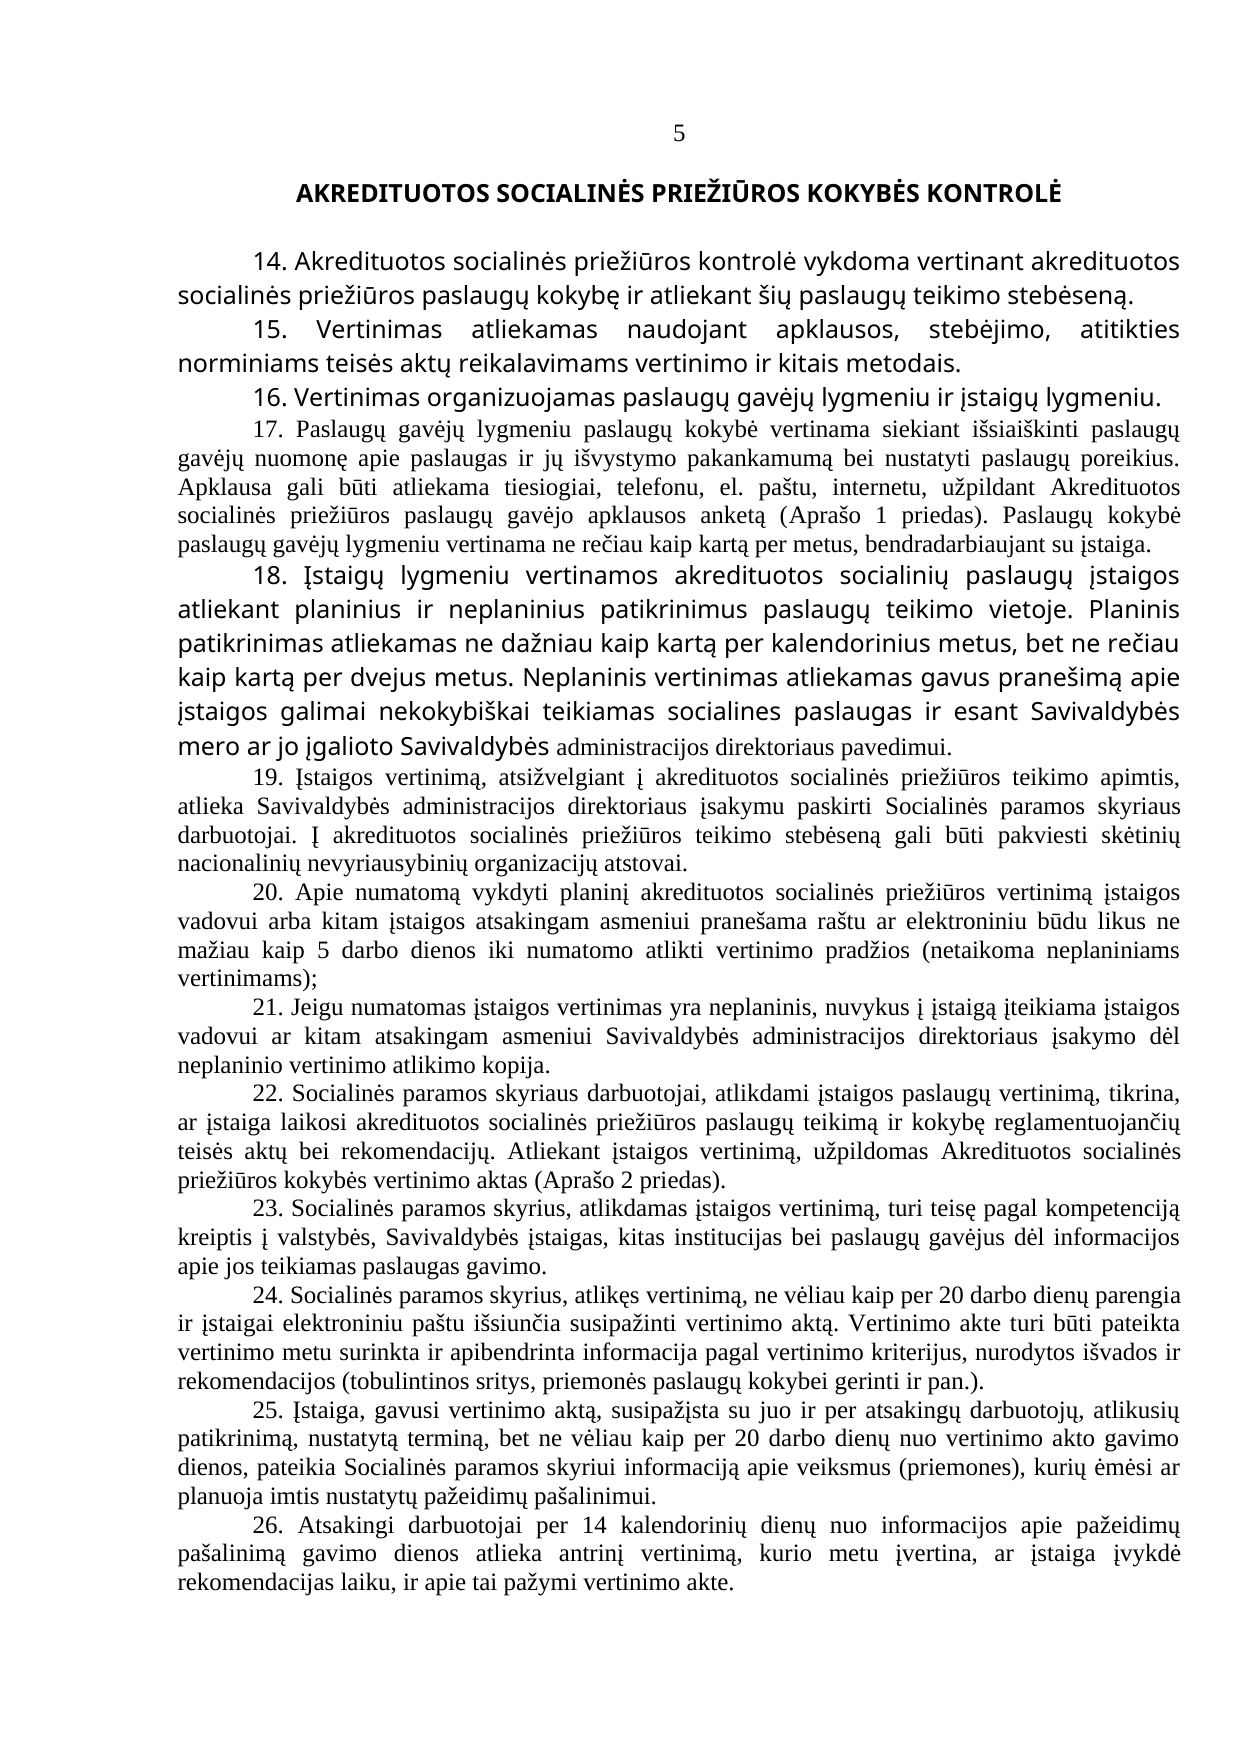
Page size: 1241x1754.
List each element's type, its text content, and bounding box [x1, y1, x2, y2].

text 15. Vertinimas atliekamas naudojant apklausos, stebėjimo, atitikties norminiams teisės aktų reikalavimams vertinimo ir kitais metodais. [177, 312, 1181, 380]
text 20. Apie numatomą vykdyti planinį akredituotos socialinės priežiūros vertinimą įstaigos vadovui arba kitam įstaigos atsakingam asmeniui pranešama raštu ar elektroniniu būdu likus ne mažiau kaip 5 darbo dienos iki numatomo atlikti vertinimo pradžios (netaikoma neplaniniams vertinimams); [177, 877, 1181, 992]
text 21. Jeigu numatomas įstaigos vertinimas yra neplaninis, nuvykus į įstaigą įteikiama įstaigos vadovui ar kitam atsakingam asmeniui Savivaldybės administracijos direktoriaus įsakymo dėl neplaninio vertinimo atlikimo kopija. [177, 992, 1181, 1078]
text 19. Įstaigos vertinimą, atsižvelgiant į akredituotos socialinės priežiūros teikimo apimtis, atlieka Savivaldybės administracijos direktoriaus įsakymu paskirti Socialinės paramos skyriaus darbuotojai. Į akredituotos socialinės priežiūros teikimo stebėseną gali būti pakviesti skėtinių nacionalinių nevyriausybinių organizacijų atstovai. [177, 762, 1181, 877]
text 22. Socialinės paramos skyriaus darbuotojai, atlikdami įstaigos paslaugų vertinimą, tikrina, ar įstaiga laikosi akredituotos socialinės priežiūros paslaugų teikimą ir kokybę reglamentuojančių teisės aktų bei rekomendacijų. Atliekant įstaigos vertinimą, užpildomas Akredituotos socialinės priežiūros kokybės vertinimo aktas (Aprašo 2 priedas). [177, 1078, 1181, 1193]
text 26. Atsakingi darbuotojai per 14 kalendorinių dienų nuo informacijos apie pažeidimų pašalinimą gavimo dienos atlieka antrinį vertinimą, kurio metu įvertina, ar įstaiga įvykdė rekomendacijas laiku, ir apie tai pažymi vertinimo akte. [177, 1510, 1181, 1596]
text 23. Socialinės paramos skyrius, atlikdamas įstaigos vertinimą, turi teisę pagal kompetenciją kreiptis į valstybės, Savivaldybės įstaigas, kitas institucijas bei paslaugų gavėjus dėl informacijos apie jos teikiamas paslaugas gavimo. [177, 1193, 1181, 1280]
text AKREDITUOTOS SOCIALINĖS PRIEŽIŪROS KOKYBĖS KONTROLĖ [177, 176, 1181, 210]
text 18. Įstaigų lygmeniu vertinamos akredituotos socialinių paslaugų įstaigos atliekant planinius ir neplaninius patikrinimus paslaugų teikimo vietoje. Planinis patikrinimas atliekamas ne dažniau kaip kartą per kalendorinius metus, bet ne rečiau kaip kartą per dvejus metus. Neplaninis vertinimas atliekamas gavus pranešimą apie įstaigos galimai nekokybiškai teikiamas socialines paslaugas ir esant Savivaldybės mero ar jo įgalioto Savivaldybės administracijos direktoriaus pavedimui. [177, 558, 1181, 762]
text 16. Vertinimas organizuojamas paslaugų gavėjų lygmeniu ir įstaigų lygmeniu. [177, 380, 1181, 414]
text 17. Paslaugų gavėjų lygmeniu paslaugų kokybė vertinama siekiant išsiaiškinti paslaugų gavėjų nuomonę apie paslaugas ir jų išvystymo pakankamumą bei nustatyti paslaugų poreikius. Apklausa gali būti atliekama tiesiogiai, telefonu, el. paštu, internetu, užpildant Akredituotos socialinės priežiūros paslaugų gavėjo apklausos anketą (Aprašo 1 priedas). Paslaugų kokybė paslaugų gavėjų lygmeniu vertinama ne rečiau kaip kartą per metus, bendradarbiaujant su įstaiga. [177, 414, 1181, 558]
text 24. Socialinės paramos skyrius, atlikęs vertinimą, ne vėliau kaip per 20 darbo dienų parengia ir įstaigai elektroniniu paštu išsiunčia susipažinti vertinimo aktą. Vertinimo akte turi būti pateikta vertinimo metu surinkta ir apibendrinta informacija pagal vertinimo kriterijus, nurodytos išvados ir rekomendacijos (tobulintinos sritys, priemonės paslaugų kokybei gerinti ir pan.). [177, 1280, 1181, 1395]
text 25. Įstaiga, gavusi vertinimo aktą, susipažįsta su juo ir per atsakingų darbuotojų, atlikusių patikrinimą, nustatytą terminą, bet ne vėliau kaip per 20 darbo dienų nuo vertinimo akto gavimo dienos, pateikia Socialinės paramos skyriui informaciją apie veiksmus (priemones), kurių ėmėsi ar planuoja imtis nustatytų pažeidimų pašalinimui. [177, 1395, 1181, 1510]
text 14. Akredituotos socialinės priežiūros kontrolė vykdoma vertinant akredituotos socialinės priežiūros paslaugų kokybę ir atliekant šių paslaugų teikimo stebėseną. [177, 244, 1181, 312]
